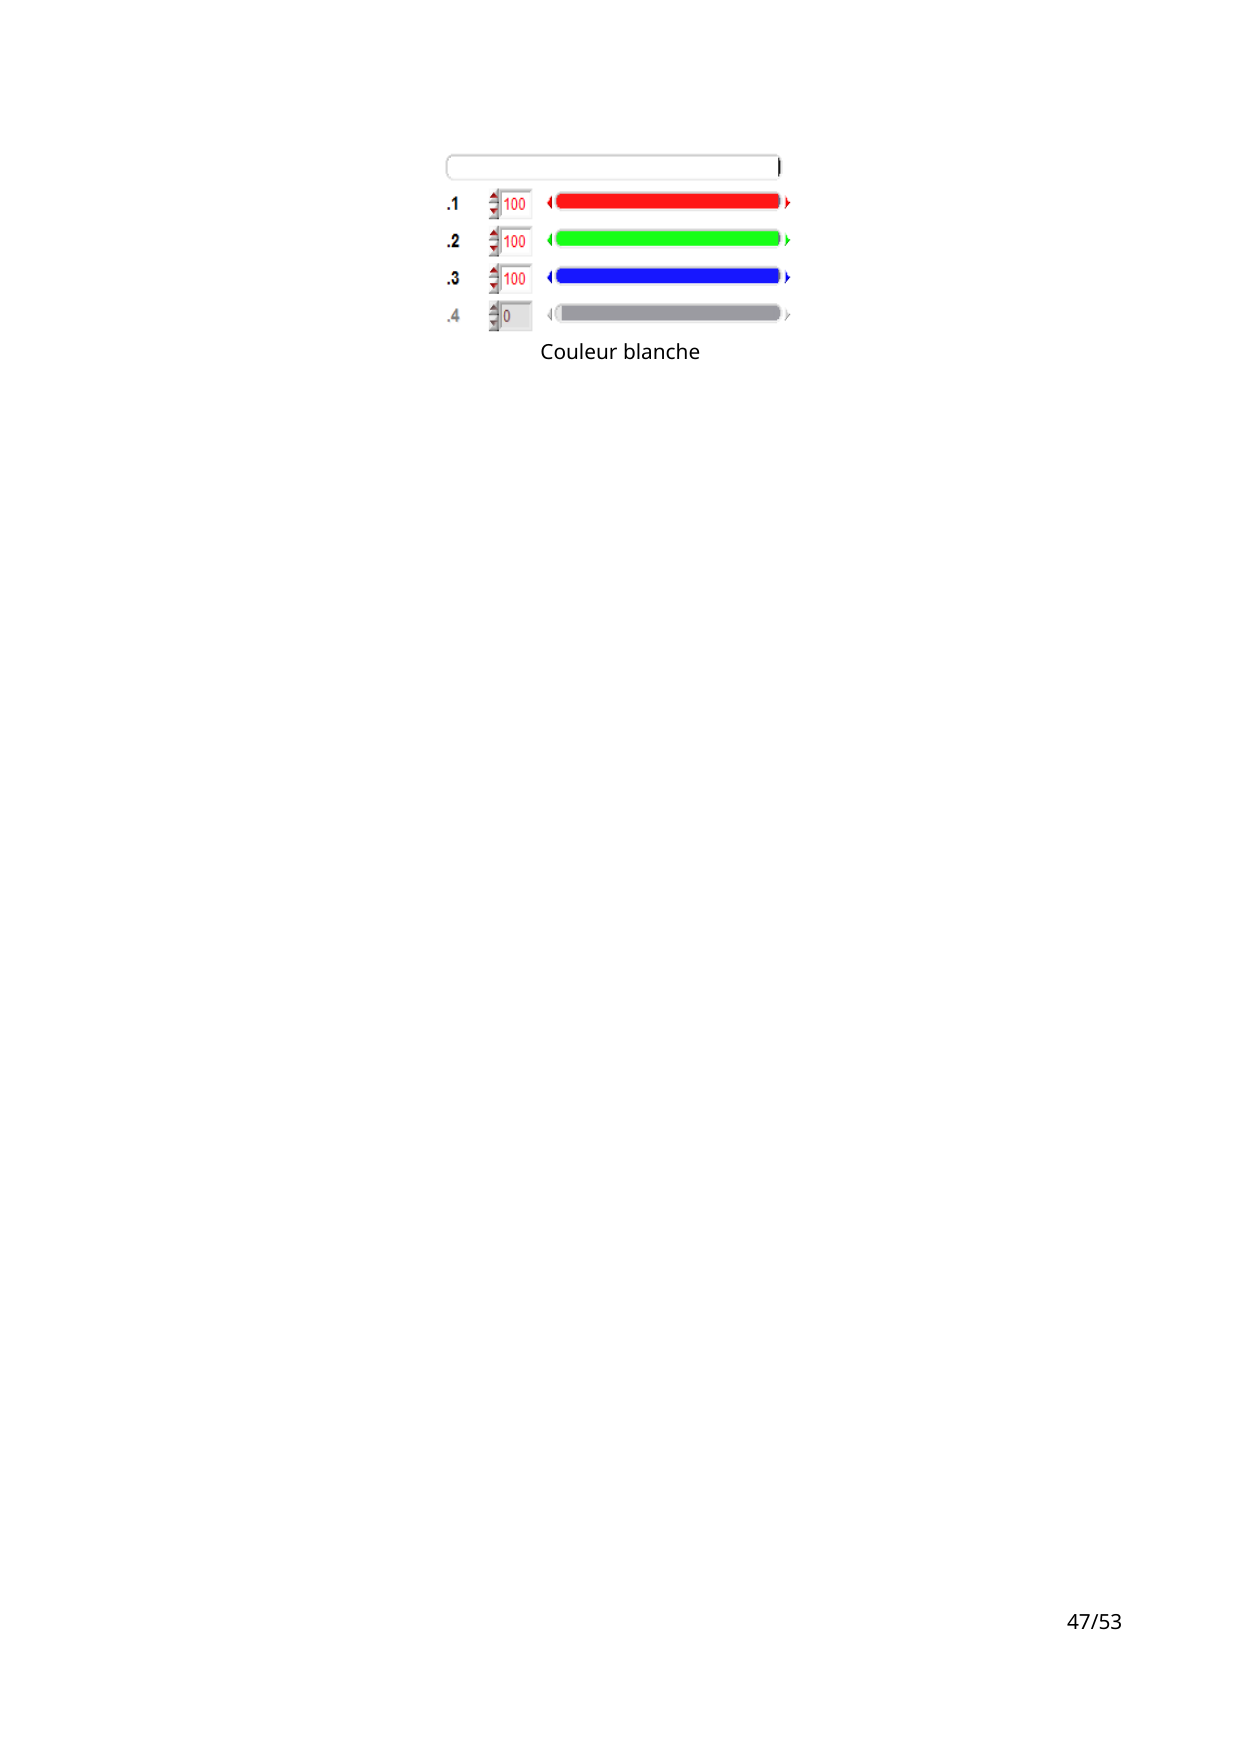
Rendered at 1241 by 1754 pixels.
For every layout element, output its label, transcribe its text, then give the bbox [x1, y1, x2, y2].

picture [440, 146, 800, 338]
text Couleur blanche [118, 147, 1122, 366]
